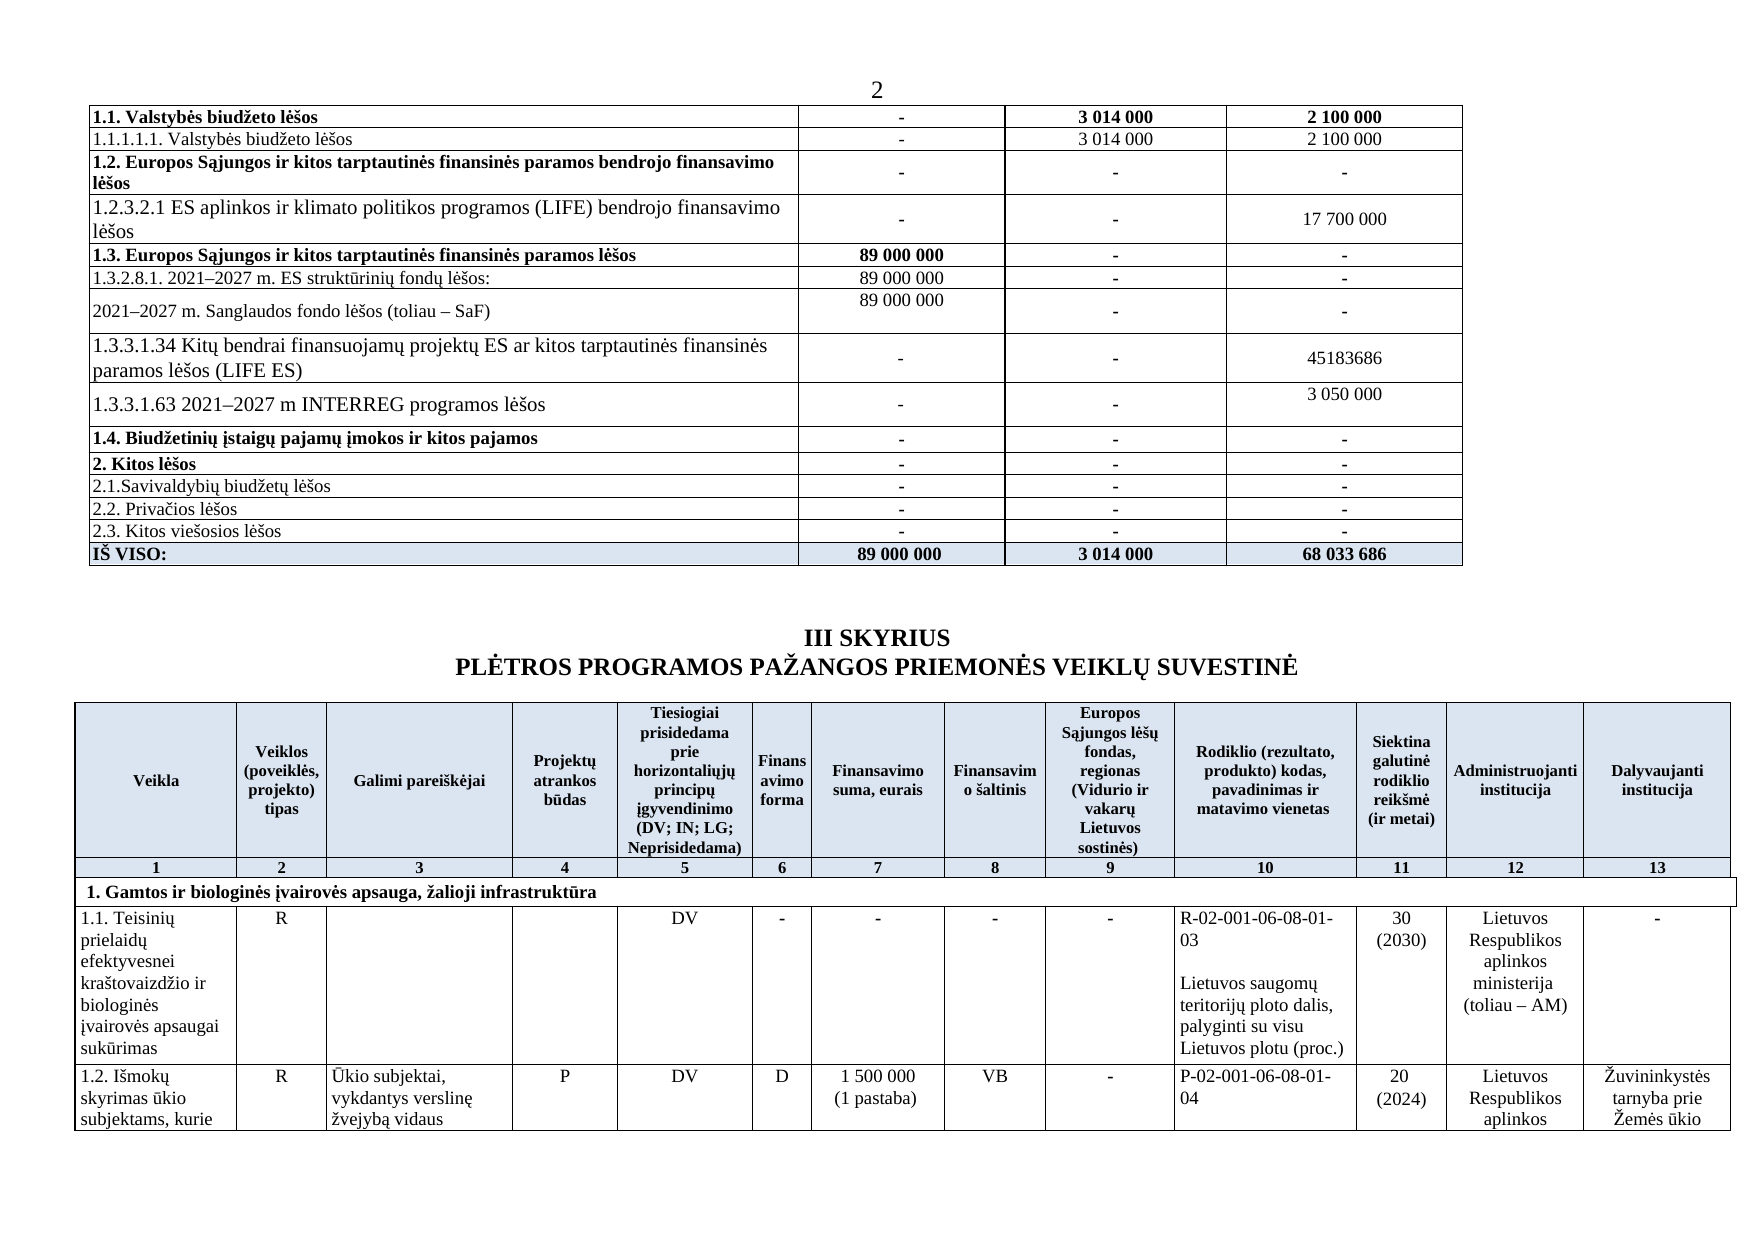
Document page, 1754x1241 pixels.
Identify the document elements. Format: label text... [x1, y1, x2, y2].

table_cell - [799, 195, 1004, 243]
table_cell 3 014 000 [1006, 543, 1226, 564]
table_cell R [237, 907, 326, 1064]
table_cell - [1227, 244, 1462, 266]
table_cell 3 014 000 [1006, 128, 1226, 150]
table_cell Lietuvos Respublikos aplinkos [1447, 1065, 1583, 1130]
table_cell 10 [1175, 858, 1356, 877]
table_header Veiklos (poveiklės, projekto) tipas [237, 703, 326, 857]
table_cell - [1227, 267, 1462, 288]
table_header Tiesiogiai prisidedama prie horizontaliųjų principų įgyvendinimo (DV; IN; LG; Neprisidedama) [618, 703, 752, 857]
table_cell - [799, 520, 1004, 542]
table_cell 1.3. Europos Sąjungos ir kitos tarptautinės finansinės paramos lėšos [90, 244, 798, 266]
table_cell - [1006, 498, 1226, 519]
table_cell - [799, 498, 1004, 519]
table_cell - [753, 907, 811, 1064]
table_header Administruojanti institucija [1447, 703, 1583, 857]
table_cell Lietuvos Respublikos aplinkos ministerija (toliau – AM) [1447, 907, 1583, 1064]
table_cell 1.3.3.1.63 2021–2027 m INTERREG programos lėšos [90, 383, 798, 426]
table_cell [513, 907, 617, 1064]
table_cell - [1006, 334, 1226, 382]
table_header Finansavimo suma, eurais [812, 703, 944, 857]
table_cell 7 [812, 858, 944, 877]
table_cell 13 [1584, 858, 1730, 877]
table_header Siektina galutinė rodiklio reikšmė (ir metai) [1357, 703, 1446, 857]
table_header Veikla [76, 703, 236, 857]
table_cell - [1006, 267, 1226, 288]
table_cell 4 [513, 858, 617, 877]
table_cell 2.2. Privačios lėšos [90, 498, 798, 519]
table_cell 2 100 000 [1227, 128, 1462, 150]
table_cell - [1006, 289, 1226, 332]
text III SKYRIUS [75, 623, 1679, 652]
table_header [1731, 702, 1736, 857]
table_cell - [1006, 520, 1226, 542]
table_cell 2021–2027 m. Sanglaudos fondo lėšos (toliau – SaF) [90, 289, 798, 332]
table_cell [327, 907, 512, 1064]
table_cell D [753, 1065, 811, 1130]
table_cell [1731, 1064, 1736, 1130]
table_cell 89 000 000 [799, 289, 1004, 332]
table_cell 2 100 000 [1227, 106, 1462, 127]
text PLĖTROS PROGRAMOS PAŽANGOS PRIEMONĖS VEIKLŲ SUVESTINĖ [75, 652, 1679, 681]
table_cell DV [618, 1065, 752, 1130]
table_cell 1.4. Biudžetinių įstaigų pajamų įmokos ir kitos pajamos [90, 427, 798, 452]
table_cell 1 [76, 858, 236, 877]
table_cell 1.1. Valstybės biudžeto lėšos [90, 106, 798, 127]
table_cell - [799, 383, 1004, 426]
table_cell 12 [1447, 858, 1583, 877]
table_cell VB [945, 1065, 1045, 1130]
table_cell - [1006, 151, 1226, 194]
table_cell 68 033 686 [1227, 543, 1462, 564]
table_cell 3 [327, 858, 512, 877]
table_cell IŠ VISO: [90, 543, 798, 564]
table_cell 2 [237, 858, 326, 877]
table_cell 1.1.1.1.1. Valstybės biudžeto lėšos [90, 128, 798, 150]
table_header Europos Sąjungos lėšų fondas, regionas (Vidurio ir vakarų Lietuvos sostinės) [1046, 703, 1174, 857]
table_header Galimi pareiškėjai [327, 703, 512, 857]
table_cell 2.1.Savivaldybių biudžetų lėšos [90, 475, 798, 497]
table_cell 3 014 000 [1006, 106, 1226, 127]
table_cell 1.2. Europos Sąjungos ir kitos tarptautinės finansinės paramos bendrojo finansavimo lėšos [90, 151, 798, 194]
table_header Dalyvaujanti institucija [1584, 703, 1730, 857]
table_cell - [799, 427, 1004, 452]
table_cell - [1227, 151, 1462, 194]
table_cell - [1227, 520, 1462, 542]
table_header Finansavimo šaltinis [945, 703, 1045, 857]
table_cell - [799, 475, 1004, 497]
table_cell 8 [945, 858, 1045, 877]
table_cell - [799, 106, 1004, 127]
table_cell P-02-001-06-08-01-04 [1175, 1065, 1356, 1130]
table_cell 2. Kitos lėšos [90, 453, 798, 474]
table_cell - [1227, 498, 1462, 519]
table_cell 89 000 000 [799, 267, 1004, 288]
table_cell 1.3.3.1.34 Kitų bendrai finansuojamų projektų ES ar kitos tarptautinės finansinės paramos lėšos (LIFE ES) [90, 334, 798, 382]
table_cell 17 700 000 [1227, 195, 1462, 243]
table_cell R [237, 1065, 326, 1130]
table_cell - [1006, 244, 1226, 266]
table_cell - [1046, 907, 1174, 1064]
table_cell - [1046, 1065, 1174, 1130]
table_header Projektų atrankos būdas [513, 703, 617, 857]
table_cell [1731, 857, 1736, 877]
table_cell - [1584, 907, 1730, 1064]
table_cell - [812, 907, 944, 1064]
table_cell 1.3.2.8.1. 2021–2027 m. ES struktūrinių fondų lėšos: [90, 267, 798, 288]
table_cell 11 [1357, 858, 1446, 877]
table_cell P [513, 1065, 617, 1130]
table_cell Žuvininkystės tarnyba prie Žemės ūkio [1584, 1065, 1730, 1130]
table_cell - [1227, 427, 1462, 452]
table_cell - [1227, 289, 1462, 332]
table_cell 45183686 [1227, 334, 1462, 382]
table_cell - [1227, 453, 1462, 474]
table_cell - [1006, 475, 1226, 497]
table_cell - [945, 907, 1045, 1064]
table_cell 9 [1046, 858, 1174, 877]
table_cell - [1006, 195, 1226, 243]
table_cell 89 000 000 [799, 244, 1004, 266]
table_cell 1. Gamtos ir biologinės įvairovės apsauga, žalioji infrastruktūra [76, 878, 1736, 906]
table_cell 1.2.3.2.1 ES aplinkos ir klimato politikos programos (LIFE) bendrojo finansavimo lėšos [90, 195, 798, 243]
table_cell DV [618, 907, 752, 1064]
table_cell - [799, 151, 1004, 194]
table_cell 89 000 000 [799, 543, 1004, 564]
table_cell [1731, 907, 1736, 1064]
table_header Finansavimo forma [753, 703, 811, 857]
table_cell - [799, 453, 1004, 474]
table_cell - [799, 128, 1004, 150]
table_cell 2.3. Kitos viešosios lėšos [90, 520, 798, 542]
table_cell 3 050 000 [1227, 383, 1462, 426]
table_cell - [1006, 453, 1226, 474]
table_cell 5 [618, 858, 752, 877]
table_cell - [799, 334, 1004, 382]
table_cell 30 (2030) [1357, 907, 1446, 1064]
table_cell 1 500 000 (1 pastaba) [812, 1065, 944, 1130]
table_cell R-02-001-06-08-01-03 Lietuvos saugomų teritorijų ploto dalis, palyginti su visu Lietuvos plotu (proc.) [1175, 907, 1356, 1064]
table_cell 1.1. Teisinių prielaidų efektyvesnei kraštovaizdžio ir biologinės įvairovės apsaugai sukūrimas [76, 907, 236, 1064]
table_cell 20 (2024) [1357, 1065, 1446, 1130]
table_cell 1.2. Išmokų skyrimas ūkio subjektams, kurie [76, 1065, 236, 1130]
table_cell - [1227, 475, 1462, 497]
table_header Rodiklio (rezultato, produkto) kodas, pavadinimas ir matavimo vienetas [1175, 703, 1356, 857]
table_cell - [1006, 383, 1226, 426]
table_cell 6 [753, 858, 811, 877]
table_cell Ūkio subjektai, vykdantys verslinę žvejybą vidaus [327, 1065, 512, 1130]
table_cell - [1006, 427, 1226, 452]
